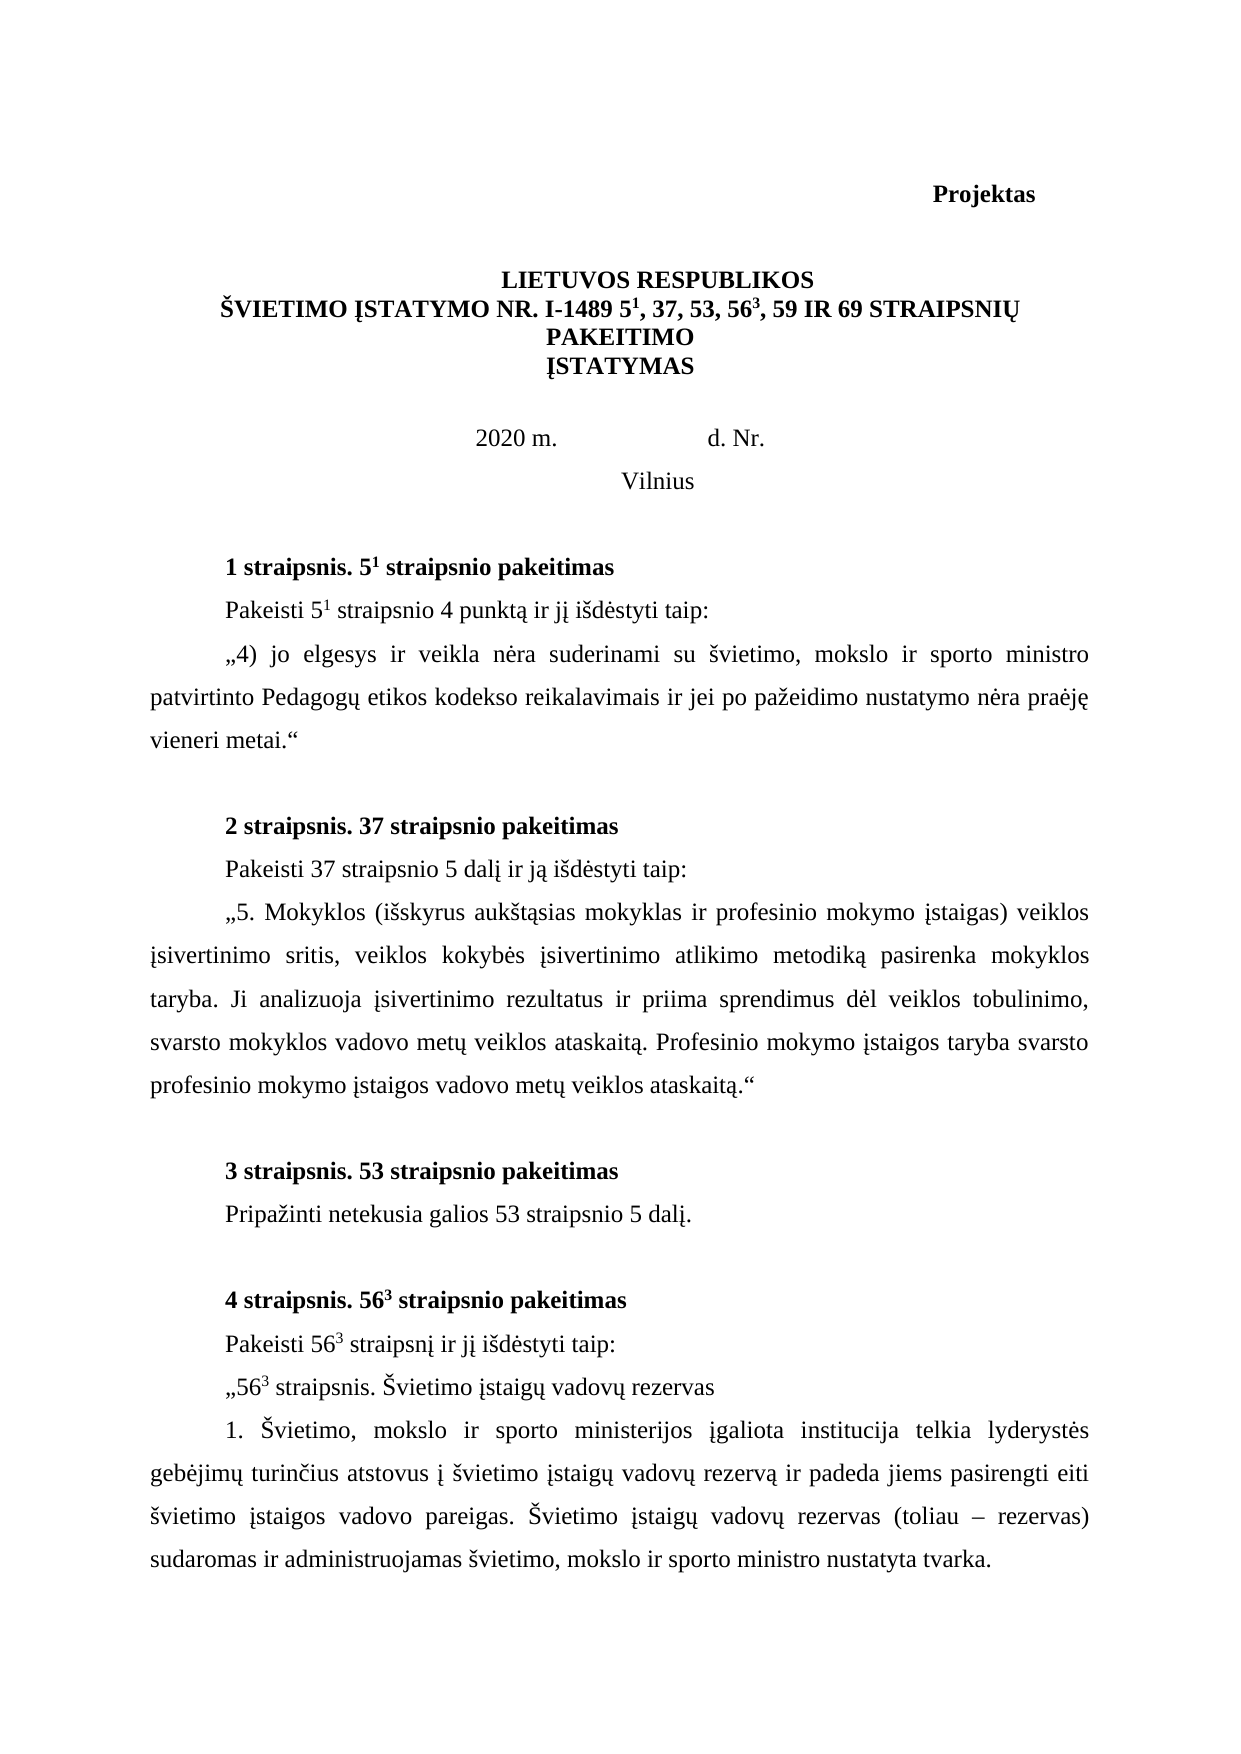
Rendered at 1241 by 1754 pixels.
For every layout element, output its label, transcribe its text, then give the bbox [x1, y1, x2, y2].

text 2020 m. d. Nr. [150, 423, 1090, 452]
text 1. Švietimo, mokslo ir sporto ministerijos įgaliota institucija telkia lyderystės gebėjimų turinčius atstovus į švietimo įstaigų vadovų rezervą ir padeda jiems pasirengti eiti švietimo įstaigos vadovo pareigas. Švietimo įstaigų vadovų rezervas (toliau – rezervas) sudaromas ir administruojamas švietimo, mokslo ir sporto ministro nustatyta tvarka. [150, 1415, 1090, 1573]
text „5. Mokyklos (išskyrus aukštąsias mokyklas ir profesinio mokymo įstaigas) veiklos įsivertinimo sritis, veiklos kokybės įsivertinimo atlikimo metodiką pasirenka mokyklos taryba. Ji analizuoja įsivertinimo rezultatus ir priima sprendimus dėl veiklos tobulinimo, svarsto mokyklos vadovo metų veiklos ataskaitą. Profesinio mokymo įstaigos taryba svarsto profesinio mokymo įstaigos vadovo metų veiklos ataskaitą.“ [150, 897, 1090, 1099]
text Vilnius [150, 466, 1090, 495]
text 1 straipsnis. 51 straipsnio pakeitimas [150, 552, 1090, 581]
text Pripažinti netekusia galios 53 straipsnio 5 dalį. [150, 1199, 1090, 1228]
text „4) jo elgesys ir veikla nėra suderinami su švietimo, mokslo ir sporto ministro patvirtinto Pedagogų etikos kodekso reikalavimais ir jei po pažeidimo nustatymo nėra praėję vieneri metai.“ [150, 639, 1090, 754]
text „563 straipsnis. Švietimo įstaigų vadovų rezervas [150, 1372, 1090, 1401]
text ĮSTATYMAS [150, 351, 1090, 380]
text 3 straipsnis. 53 straipsnio pakeitimas [150, 1156, 1090, 1185]
text ŠVIETIMO ĮSTATYMO NR. I-1489 51, 37, 53, 563, 59 IR 69 STRAIPSNIŲ PAKEITIMO [150, 294, 1090, 351]
text Projektas [150, 179, 1090, 207]
text 4 straipsnis. 563 straipsnio pakeitimas [150, 1286, 1090, 1314]
text Pakeisti 37 straipsnio 5 dalį ir ją išdėstyti taip: [150, 854, 1090, 883]
text LIETUVOS RESPUBLIKOS [150, 265, 1090, 294]
text Pakeisti 51 straipsnio 4 punktą ir jį išdėstyti taip: [150, 596, 1090, 624]
text 2 straipsnis. 37 straipsnio pakeitimas [150, 811, 1090, 840]
text Pakeisti 563 straipsnį ir jį išdėstyti taip: [150, 1329, 1090, 1357]
